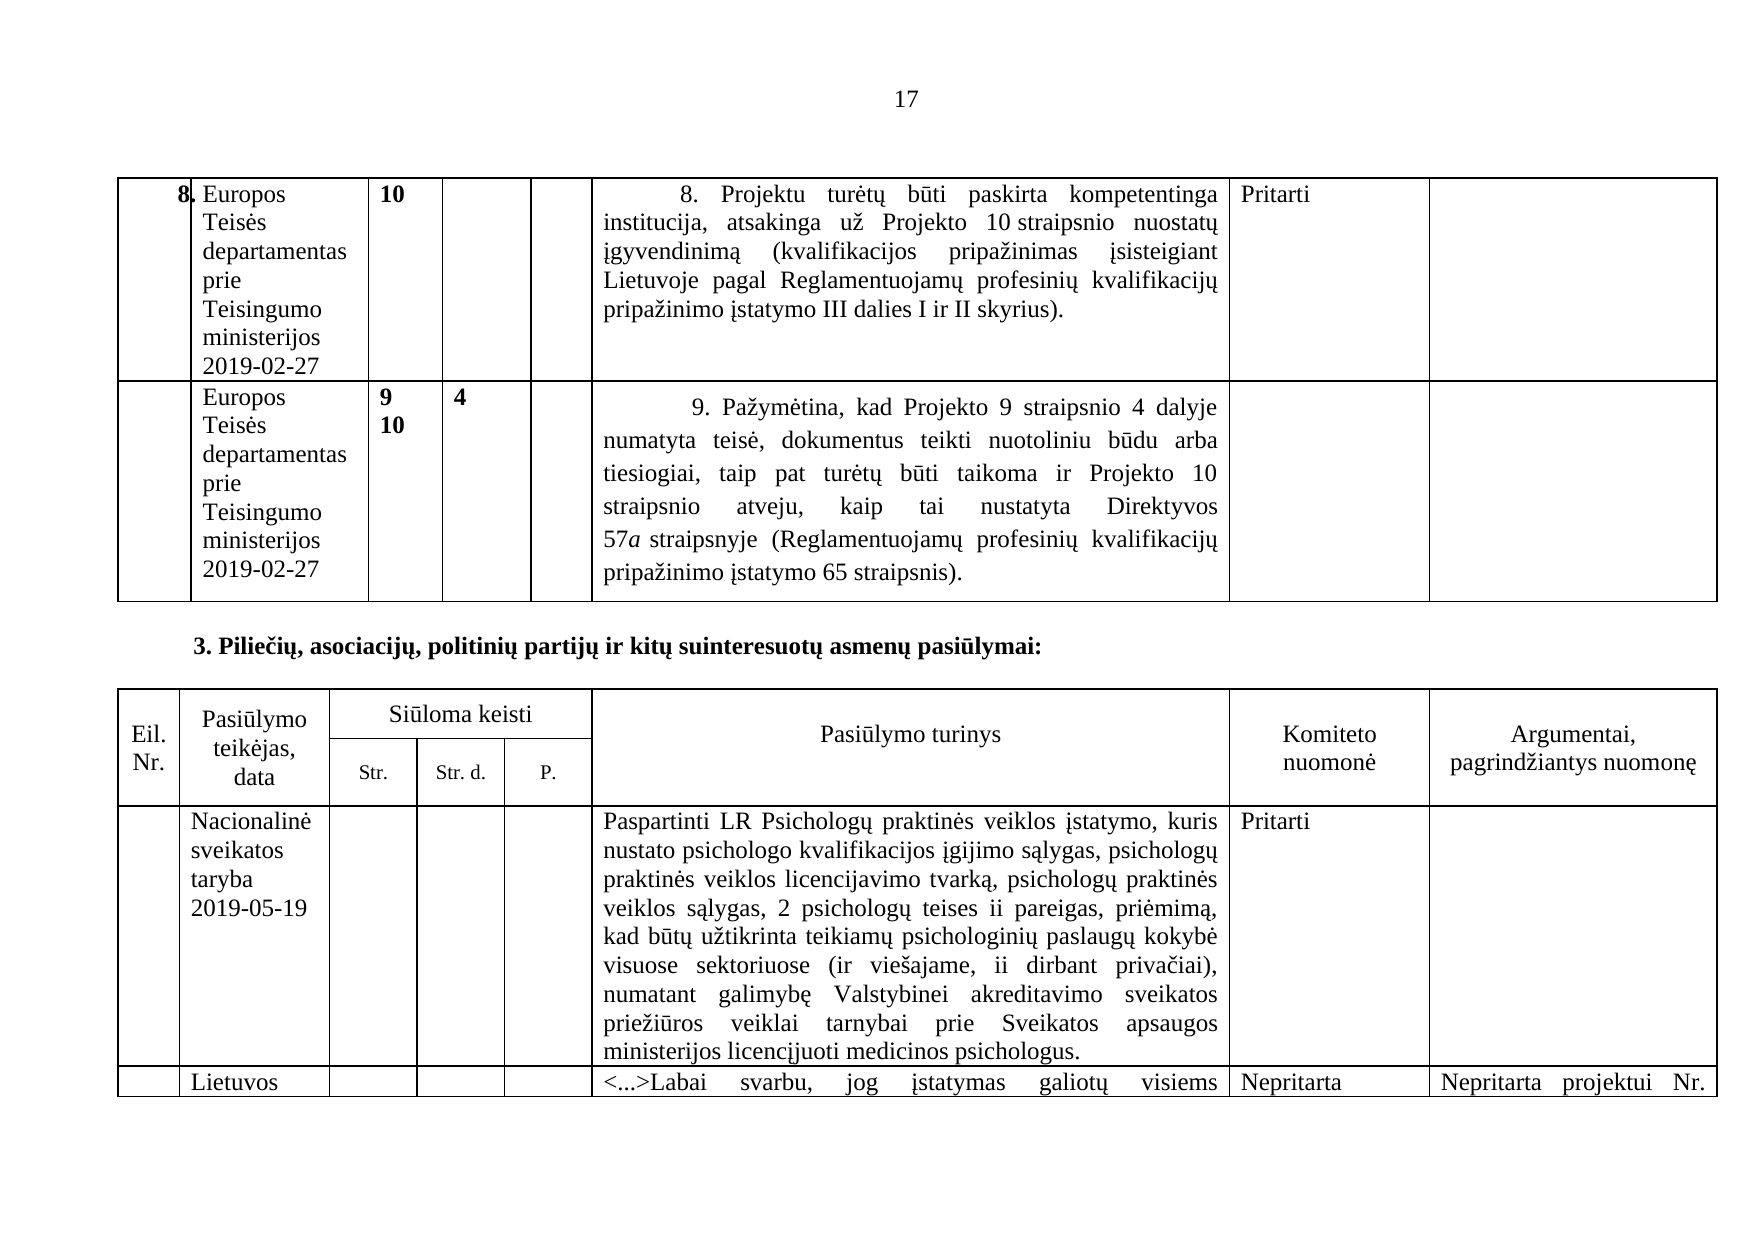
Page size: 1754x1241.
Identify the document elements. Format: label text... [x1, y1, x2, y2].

table_cell Europos Teisės departamentas prie Teisingumo ministerijos 2019-02-27 [192, 382, 368, 601]
table_cell 10 [369, 179, 442, 380]
table_cell [532, 382, 591, 601]
table_cell Str. [330, 739, 416, 805]
table_cell Nacionalinė sveikatos taryba 2019-05-19 [180, 807, 329, 1065]
table_cell P. [505, 739, 591, 805]
table_cell Nepritarta projektui Nr. [1430, 1067, 1716, 1096]
table_header Pasiūlymo turinys [593, 690, 1229, 805]
table_cell Pritarti [1230, 807, 1429, 1065]
table_cell Str. d. [418, 739, 504, 805]
table_header Siūloma keisti [330, 690, 591, 737]
table_header Eil. Nr. [119, 690, 179, 805]
table_cell 4 [443, 382, 530, 601]
table_cell Europos Teisės departamentas prie Teisingumo ministerijos 2019-02-27 [192, 179, 368, 380]
table_cell [443, 179, 530, 380]
table_cell [418, 807, 504, 1065]
table_header Argumentai, pagrindžiantys nuomonę [1430, 690, 1716, 805]
table_cell [505, 807, 591, 1065]
table_cell Pritarti [1230, 179, 1429, 380]
table_cell [1230, 382, 1429, 601]
table_cell [330, 1067, 416, 1096]
table_cell 8. Projektu turėtų būti paskirta kompetentinga institucija, atsakinga už Projekto 10 straipsnio nuostatų įgyvendinimą (kvalifikacijos pripažinimas įsisteigiant Lietuvoje pagal Reglamentuojamų profesinių kvalifikacijų pripažinimo įstatymo III dalies I ir II skyrius). [593, 179, 1229, 380]
table_cell [119, 807, 179, 1065]
table_cell 2 [119, 179, 190, 380]
table_cell 9 10 [369, 382, 442, 601]
table_cell [330, 807, 416, 1065]
table_cell Lietuvos [180, 1067, 329, 1096]
table_cell [119, 1067, 179, 1096]
table_cell [1430, 382, 1716, 601]
table_cell Paspartinti LR Psichologų praktinės veiklos įstatymo, kuris nustato psichologo kvalifikacijos įgijimo sąlygas, psichologų praktinės veiklos licencijavimo tvarką, psichologų praktinės veiklos sąlygas, 2 psichologų teises ii pareigas, priėmimą, kad būtų užtikrinta teikiamų psichologinių paslaugų kokybė visuose sektoriuose (ir viešajame, ii dirbant privačiai), numatant galimybę Valstybinei akreditavimo sveikatos priežiūros veiklai tarnybai prie Sveikatos apsaugos ministerijos licencįjuoti medicinos psichologus. [593, 807, 1229, 1065]
table_cell [1430, 179, 1716, 380]
table_cell [418, 1067, 504, 1096]
table_cell Nepritarta [1230, 1067, 1429, 1096]
text 3. Piliečių, asociacijų, politinių partijų ir kitų suinteresuotų asmenų pasiūlymai: [118, 631, 1694, 659]
table_cell 9. Pažymėtina, kad Projekto 9 straipsnio 4 dalyje numatyta teisė, dokumentus teikti nuotoliniu būdu arba tiesiogiai, taip pat turėtų būti taikoma ir Projekto 10 straipsnio atveju, kaip tai nustatyta Direktyvos 57a straipsnyje (Reglamentuojamų profesinių kvalifikacijų pripažinimo įstatymo 65 straipsnis). [593, 382, 1229, 601]
table_cell [532, 179, 591, 380]
table_header Pasiūlymo teikėjas, data [180, 690, 329, 805]
table_cell [505, 1067, 591, 1096]
table_cell [1430, 807, 1716, 1065]
table_header Komiteto nuomonė [1230, 690, 1429, 805]
table_cell <...>Labai svarbu, jog įstatymas galiotų visiems [593, 1067, 1229, 1096]
table_cell [119, 382, 190, 601]
